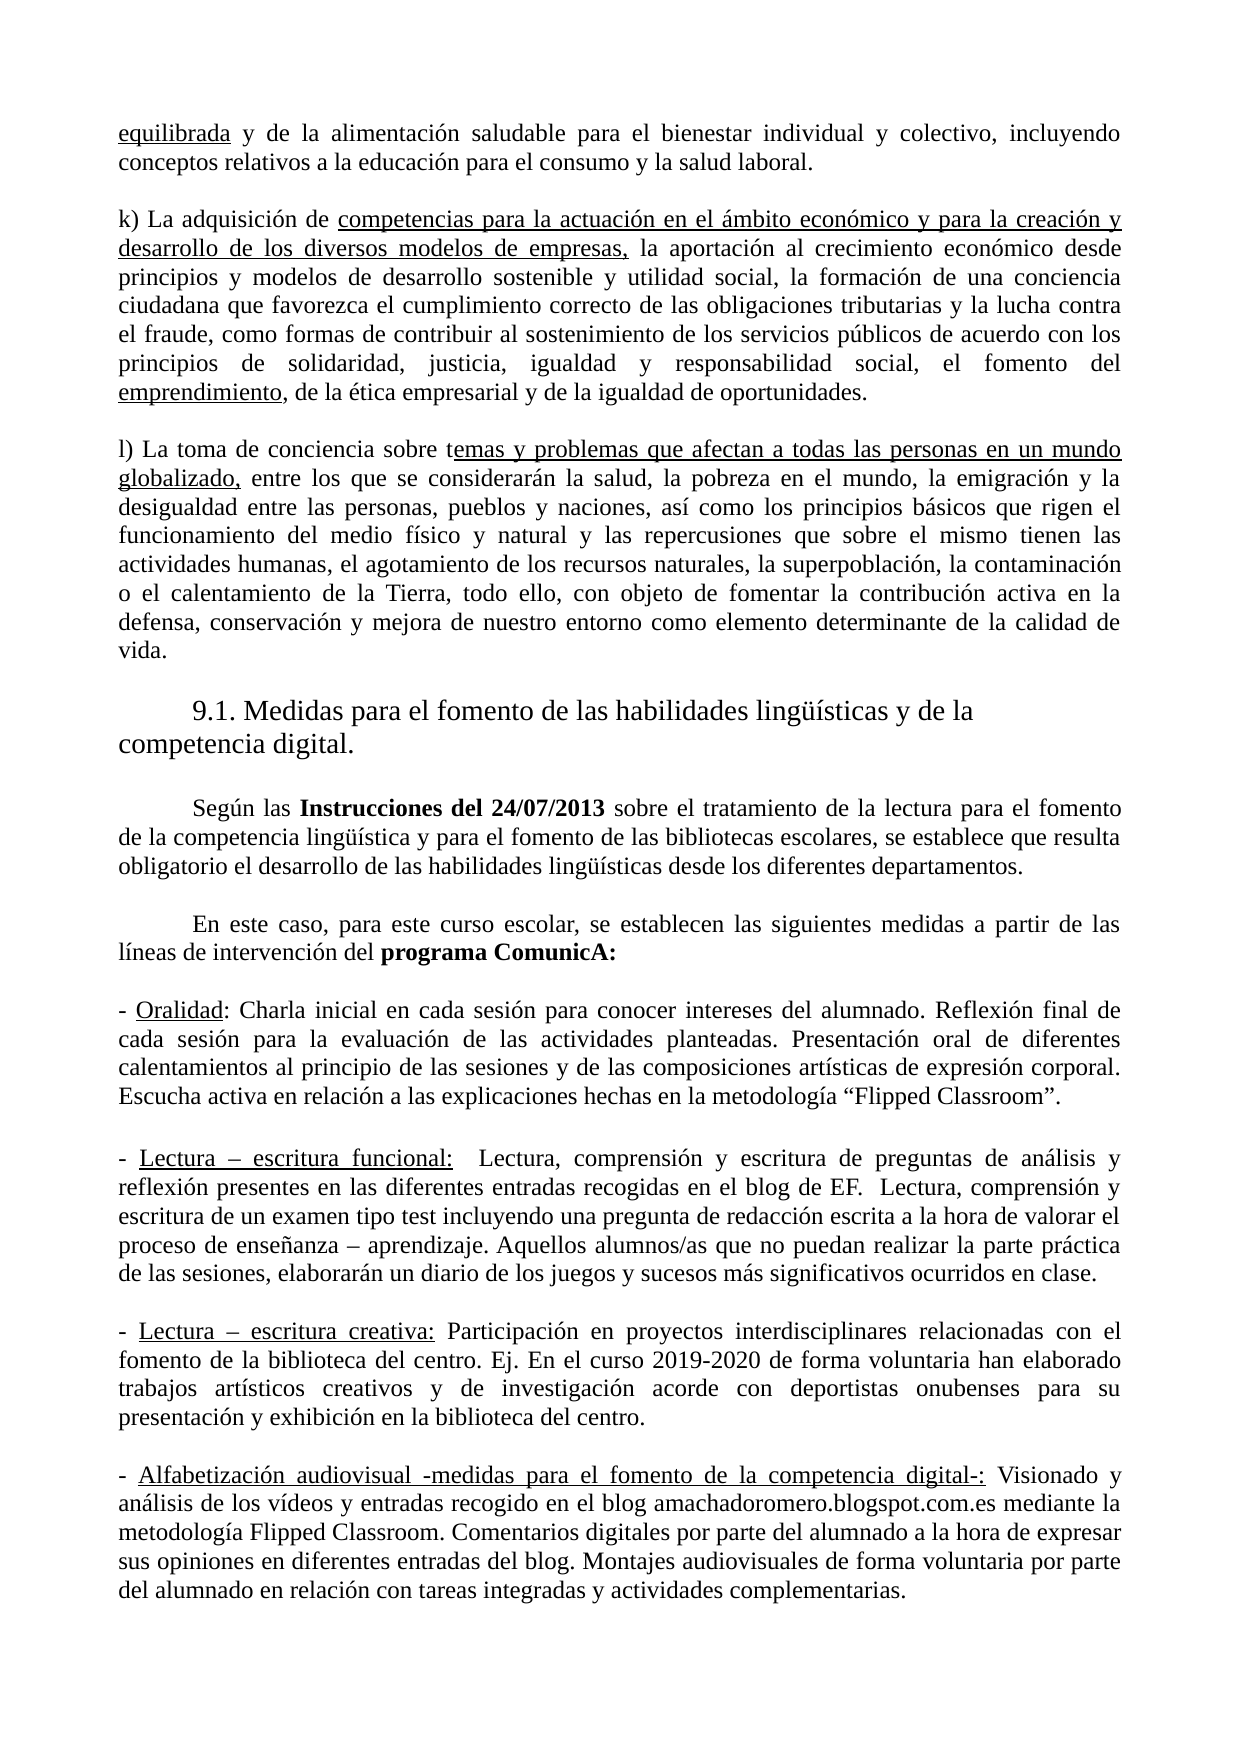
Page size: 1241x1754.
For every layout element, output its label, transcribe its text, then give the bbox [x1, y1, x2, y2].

text - Lectura – escritura funcional: Lectura, comprensión y escritura de preguntas de análisis y reflexión presentes en las diferentes entradas recogidas en el blog de EF. Lectura, comprensión y escritura de un examen tipo test incluyendo una pregunta de redacción escrita a la hora de valorar el proceso de enseñanza – aprendizaje. Aquellos alumnos/as que no puedan realizar la parte práctica de las sesiones, elaborarán un diario de los juegos y sucesos más significativos ocurridos en clase. [118, 1143, 1122, 1287]
text - Lectura – escritura creativa: Participación en proyectos interdisciplinares relacionadas con el fomento de la biblioteca del centro. Ej. En el curso 2019-2020 de forma voluntaria han elaborado trabajos artísticos creativos y de investigación acorde con deportistas onubenses para su presentación y exhibición en la biblioteca del centro. [118, 1316, 1122, 1431]
text En este caso, para este curso escolar, se establecen las siguientes medidas a partir de las líneas de intervención del programa ComunicA: [118, 909, 1122, 966]
text equilibrada y de la alimentación saludable para el bienestar individual y colectivo, incluyendo conceptos relativos a la educación para el consumo y la salud laboral. [118, 118, 1122, 176]
text 9.1. Medidas para el fomento de las habilidades lingüísticas y de la competencia digital. [118, 693, 1122, 760]
text - Oralidad: Charla inicial en cada sesión para conocer intereses del alumnado. Reflexión final de cada sesión para la evaluación de las actividades planteadas. Presentación oral de diferentes calentamientos al principio de las sesiones y de las composiciones artísticas de expresión corporal. Escucha activa en relación a las explicaciones hechas en la metodología “Flipped Classroom”. [118, 995, 1122, 1110]
text Según las Instrucciones del 24/07/2013 sobre el tratamiento de la lectura para el fomento de la competencia lingüística y para el fomento de las bibliotecas escolares, se establece que resulta obligatorio el desarrollo de las habilidades lingüísticas desde los diferentes departamentos. [118, 789, 1122, 880]
text k) La adquisición de competencias para la actuación en el ámbito económico y para la creación y desarrollo de los diversos modelos de empresas, la aportación al crecimiento económico desde principios y modelos de desarrollo sostenible y utilidad social, la formación de una conciencia ciudadana que favorezca el cumplimiento correcto de las obligaciones tributarias y la lucha contra el fraude, como formas de contribuir al sostenimiento de los servicios públicos de acuerdo con los principios de solidaridad, justicia, igualdad y responsabilidad social, el fomento del emprendimiento, de la ética empresarial y de la igualdad de oportunidades. [118, 204, 1122, 406]
text l) La toma de conciencia sobre temas y problemas que afectan a todas las personas en un mundo globalizado, entre los que se considerarán la salud, la pobreza en el mundo, la emigración y la desigualdad entre las personas, pueblos y naciones, así como los principios básicos que rigen el funcionamiento del medio físico y natural y las repercusiones que sobre el mismo tienen las actividades humanas, el agotamiento de los recursos naturales, la superpoblación, la contaminación o el calentamiento de la Tierra, todo ello, con objeto de fomentar la contribución activa en la defensa, conservación y mejora de nuestro entorno como elemento determinante de la calidad de vida. [118, 434, 1122, 664]
text - Alfabetización audiovisual -medidas para el fomento de la competencia digital-: Visionado y análisis de los vídeos y entradas recogido en el blog amachadoromero.blogspot.com.es mediante la metodología Flipped Classroom. Comentarios digitales por parte del alumnado a la hora de expresar sus opiniones en diferentes entradas del blog. Montajes audiovisuales de forma voluntaria por parte del alumnado en relación con tareas integradas y actividades complementarias. [118, 1460, 1122, 1603]
